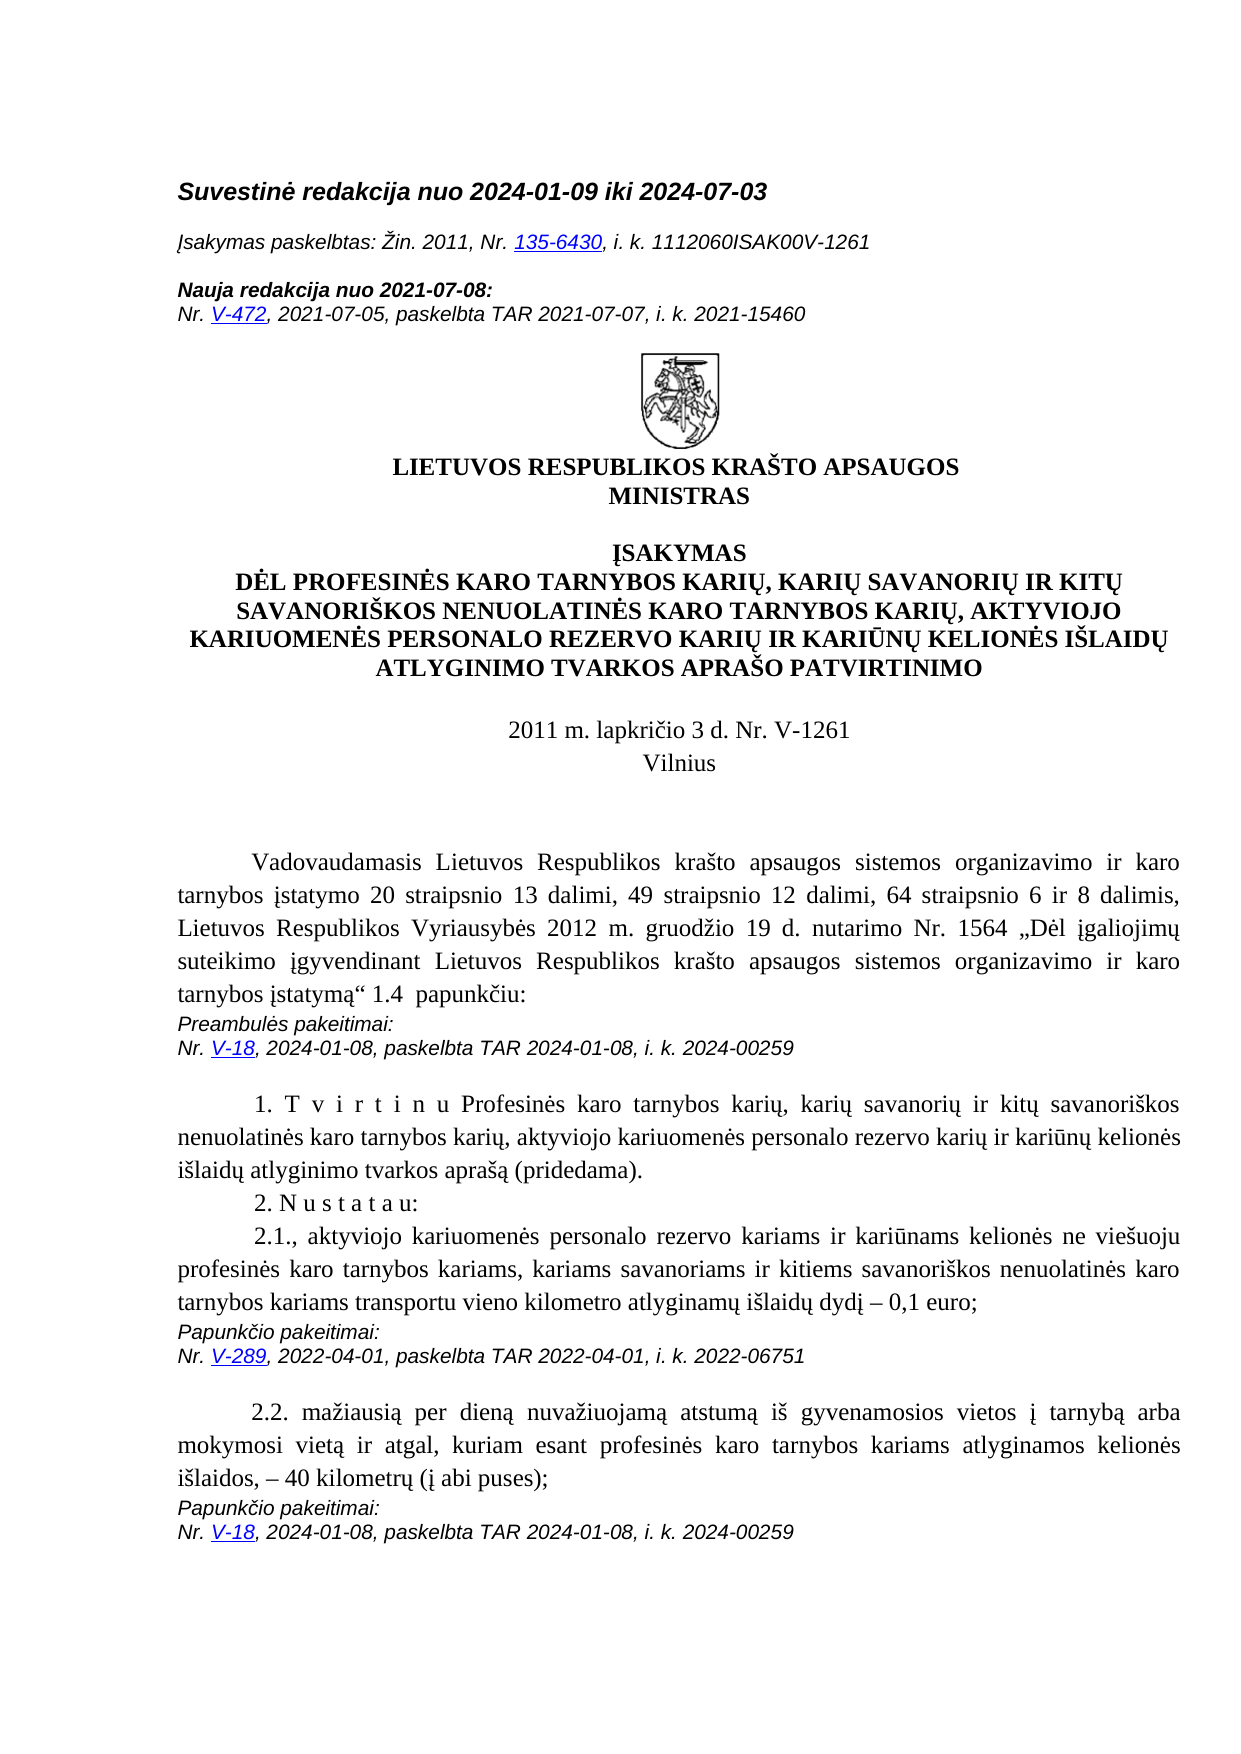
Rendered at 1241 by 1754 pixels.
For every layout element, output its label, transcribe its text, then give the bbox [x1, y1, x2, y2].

text Nr. V-472, 2021-07-05, paskelbta TAR 2021-07-07, i. k. 2021-15460 [177, 302, 1181, 326]
text ĮSAKYMAS [177, 538, 1181, 567]
text 1. T v i r t i n u Profesinės karo tarnybos karių, karių savanorių ir kitų savanoriškos nenuolatinės karo tarnybos karių, aktyviojo kariuomenės personalo rezervo karių ir kariūnų kelionės išlaidų atlyginimo tvarkos aprašą (pridedama). [177, 1089, 1181, 1184]
text Vilnius [177, 748, 1181, 777]
text 2. N u s t a t a u: [177, 1188, 1181, 1217]
text Papunkčio pakeitimai: [177, 1320, 1181, 1344]
text Suvestinė redakcija nuo 2024-01-09 iki 2024-07-03 [177, 177, 1181, 206]
text Nr. V-18, 2024-01-08, paskelbta TAR 2024-01-08, i. k. 2024-00259 [177, 1036, 1181, 1060]
text Nauja redakcija nuo 2021-07-08: [177, 278, 1181, 302]
text 2011 m. lapkričio 3 d. Nr. V-1261 [177, 715, 1181, 744]
text 2.2. mažiausią per dieną nuvažiuojamą atstumą iš gyvenamosios vietos į tarnybą arba mokymosi vietą ir atgal, kuriam esant profesinės karo tarnybos kariams atlyginamos kelionės išlaidos, – 40 kilometrų (į abi puses); [177, 1397, 1181, 1492]
text lietuvos respublikos krašto apsaugos ministras [177, 452, 1181, 509]
text DĖL PROFESINĖS KARO TARNYBOS KARIŲ, KARIŲ SAVANORIŲ IR KITŲ SAVANORIŠKOS NENUOLATINĖS KARO TARNYBOS KARIŲ, AKTYVIOJO KARIUOMENĖS PERSONALO REZERVO KARIŲ IR KARIŪNŲ KELIONĖS IŠLAIDŲ ATLYGINIMO TVARKOS APRAŠO PATVIRTINIMO [177, 567, 1181, 682]
text Įsakymas paskelbtas: Žin. 2011, Nr. 135-6430, i. k. 1112060ISAK00V-1261 [177, 230, 1181, 254]
text Nr. V-18, 2024-01-08, paskelbta TAR 2024-01-08, i. k. 2024-00259 [177, 1520, 1181, 1544]
text 2.1., aktyviojo kariuomenės personalo rezervo kariams ir kariūnams kelionės ne viešuoju profesinės karo tarnybos kariams, kariams savanoriams ir kitiems savanoriškos nenuolatinės karo tarnybos kariams transportu vieno kilometro atlyginamų išlaidų dydį – 0,1 euro; [177, 1221, 1181, 1316]
text Vadovaudamasis Lietuvos Respublikos krašto apsaugos sistemos organizavimo ir karo tarnybos įstatymo 20 straipsnio 13 dalimi, 49 straipsnio 12 dalimi, 64 straipsnio 6 ir 8 dalimis, Lietuvos Respublikos Vyriausybės 2012 m. gruodžio 19 d. nutarimo Nr. 1564 „Dėl įgaliojimų suteikimo įgyvendinant Lietuvos Respublikos krašto apsaugos sistemos organizavimo ir karo tarnybos įstatymą“ 1.4 papunkčiu: [177, 847, 1181, 1008]
text Preambulės pakeitimai: [177, 1012, 1181, 1036]
text Papunkčio pakeitimai: [177, 1496, 1181, 1520]
text Nr. V-289, 2022-04-01, paskelbta TAR 2022-04-01, i. k. 2022-06751 [177, 1344, 1181, 1368]
